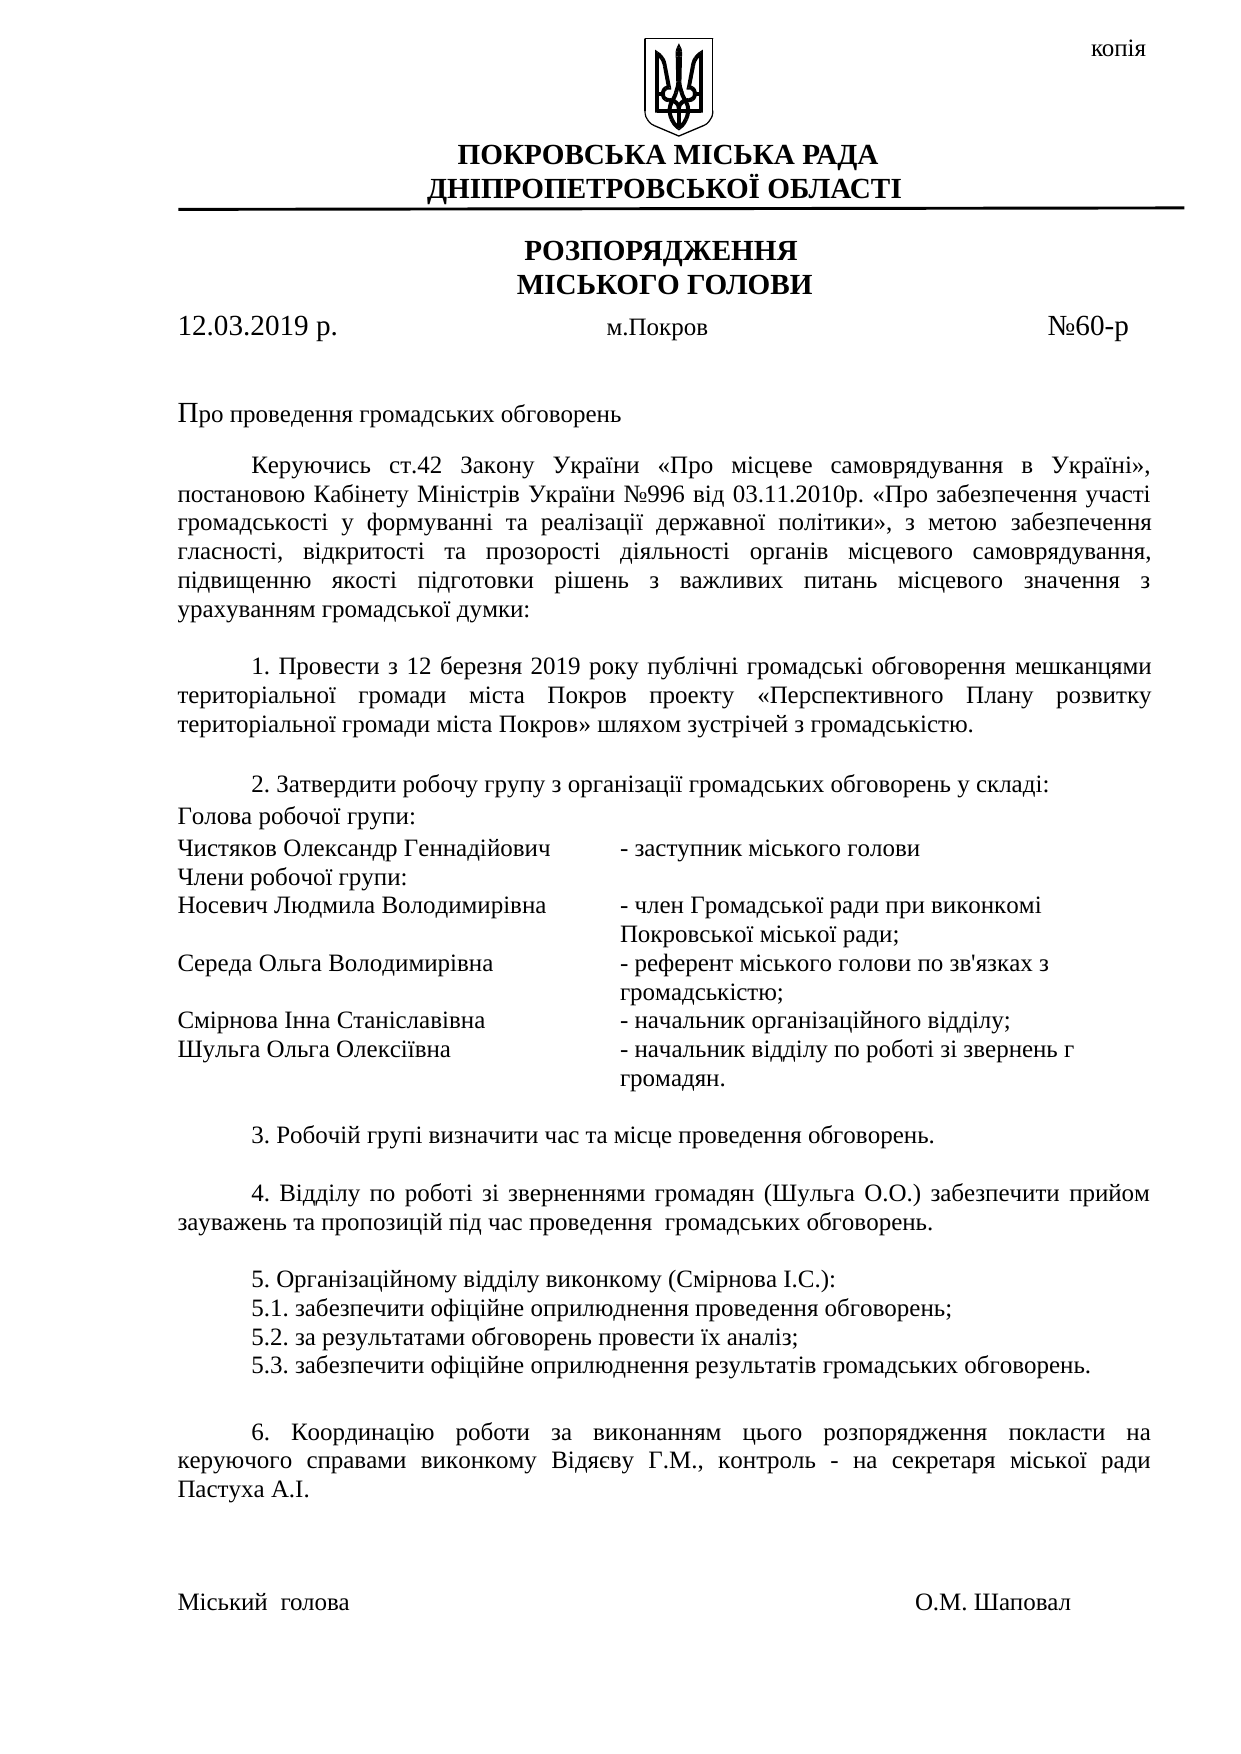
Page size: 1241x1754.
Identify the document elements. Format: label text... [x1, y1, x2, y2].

text РОЗПОРЯДЖЕННЯ [177, 233, 1152, 267]
text Шульга Ольга Олексіївна - начальник відділу по роботі зі звернень г громадян. [177, 1034, 1152, 1092]
text Чистяков Олександр Геннадійович - заступник міського голови [177, 833, 1152, 862]
text Члени робочої групи: [177, 862, 1152, 890]
text Смірнова Інна Станіславівна - начальник організаційного відділу; [177, 1005, 1152, 1034]
text 3. Робочій групі визначити час та місце проведення обговорень. [177, 1120, 1152, 1149]
text 5.2. за результатами обговорень провести їх аналіз; [177, 1322, 1152, 1350]
text Міський голова О.М. Шаповал [177, 1587, 1152, 1616]
text 5.3. забезпечити офіційне оприлюднення результатів громадських обговорень. [177, 1350, 1152, 1379]
text Носевич Людмила Володимирівна - член Громадської ради при виконкомі Покровської міської ради; [177, 890, 1152, 948]
text 5. Організаційному відділу виконкому (Смірнова І.С.): [177, 1264, 1152, 1293]
text Керуючись ст.42 Закону України «Про місцеве самоврядування в Україні», постановою Кабінету Міністрів України №996 від 03.11.2010р. «Про забезпечення участі громадськості у формуванні та реалізації державної політики», з метою забезпечення гласності, відкритості та прозорості діяльності органів місцевого самоврядування, підвищенню якості підготовки рішень з важливих питань місцевого значення з урахуванням громадської думки: [177, 450, 1152, 622]
text 6. Координацію роботи за виконанням цього розпорядження покласти на керуючого справами виконкому Відяєву Г.М., контроль - на секретаря міської ради Пастуха А.І. [177, 1417, 1152, 1503]
text Середа Ольга Володимирівна - референт міського голови по зв'язках з громадськістю; [177, 948, 1152, 1005]
text Про проведення громадських обговорень [177, 396, 1152, 429]
text ДНІПРОПЕТРОВСЬКОЇ ОБЛАСТІ [177, 171, 1152, 204]
text 2. Затвердити робочу групу з організації громадських обговорень у складі: [177, 769, 1152, 798]
text Голова робочої групи: [177, 801, 1152, 830]
text 5.1. забезпечити офіційне оприлюднення проведення обговорень; [177, 1293, 1152, 1322]
text 4. Відділу по роботі зі зверненнями громадян (Шульга О.О.) забезпечити прийом зауважень та пропозицій під час проведення громадських обговорень. [177, 1178, 1152, 1235]
text 12.03.2019 р. м.Покров №60-р [177, 308, 1152, 341]
text МІСЬКОГО ГОЛОВИ [177, 267, 1152, 300]
text ПОКРОВСЬКА МІСЬКА РАДА [177, 118, 1152, 171]
text 1. Провести з 12 березня 2019 року публічні громадські обговорення мешканцями територіальної громади міста Покров проекту «Перспективного Плану розвитку територіальної громади міста Покров» шляхом зустрічей з громадськістю. [177, 651, 1152, 737]
